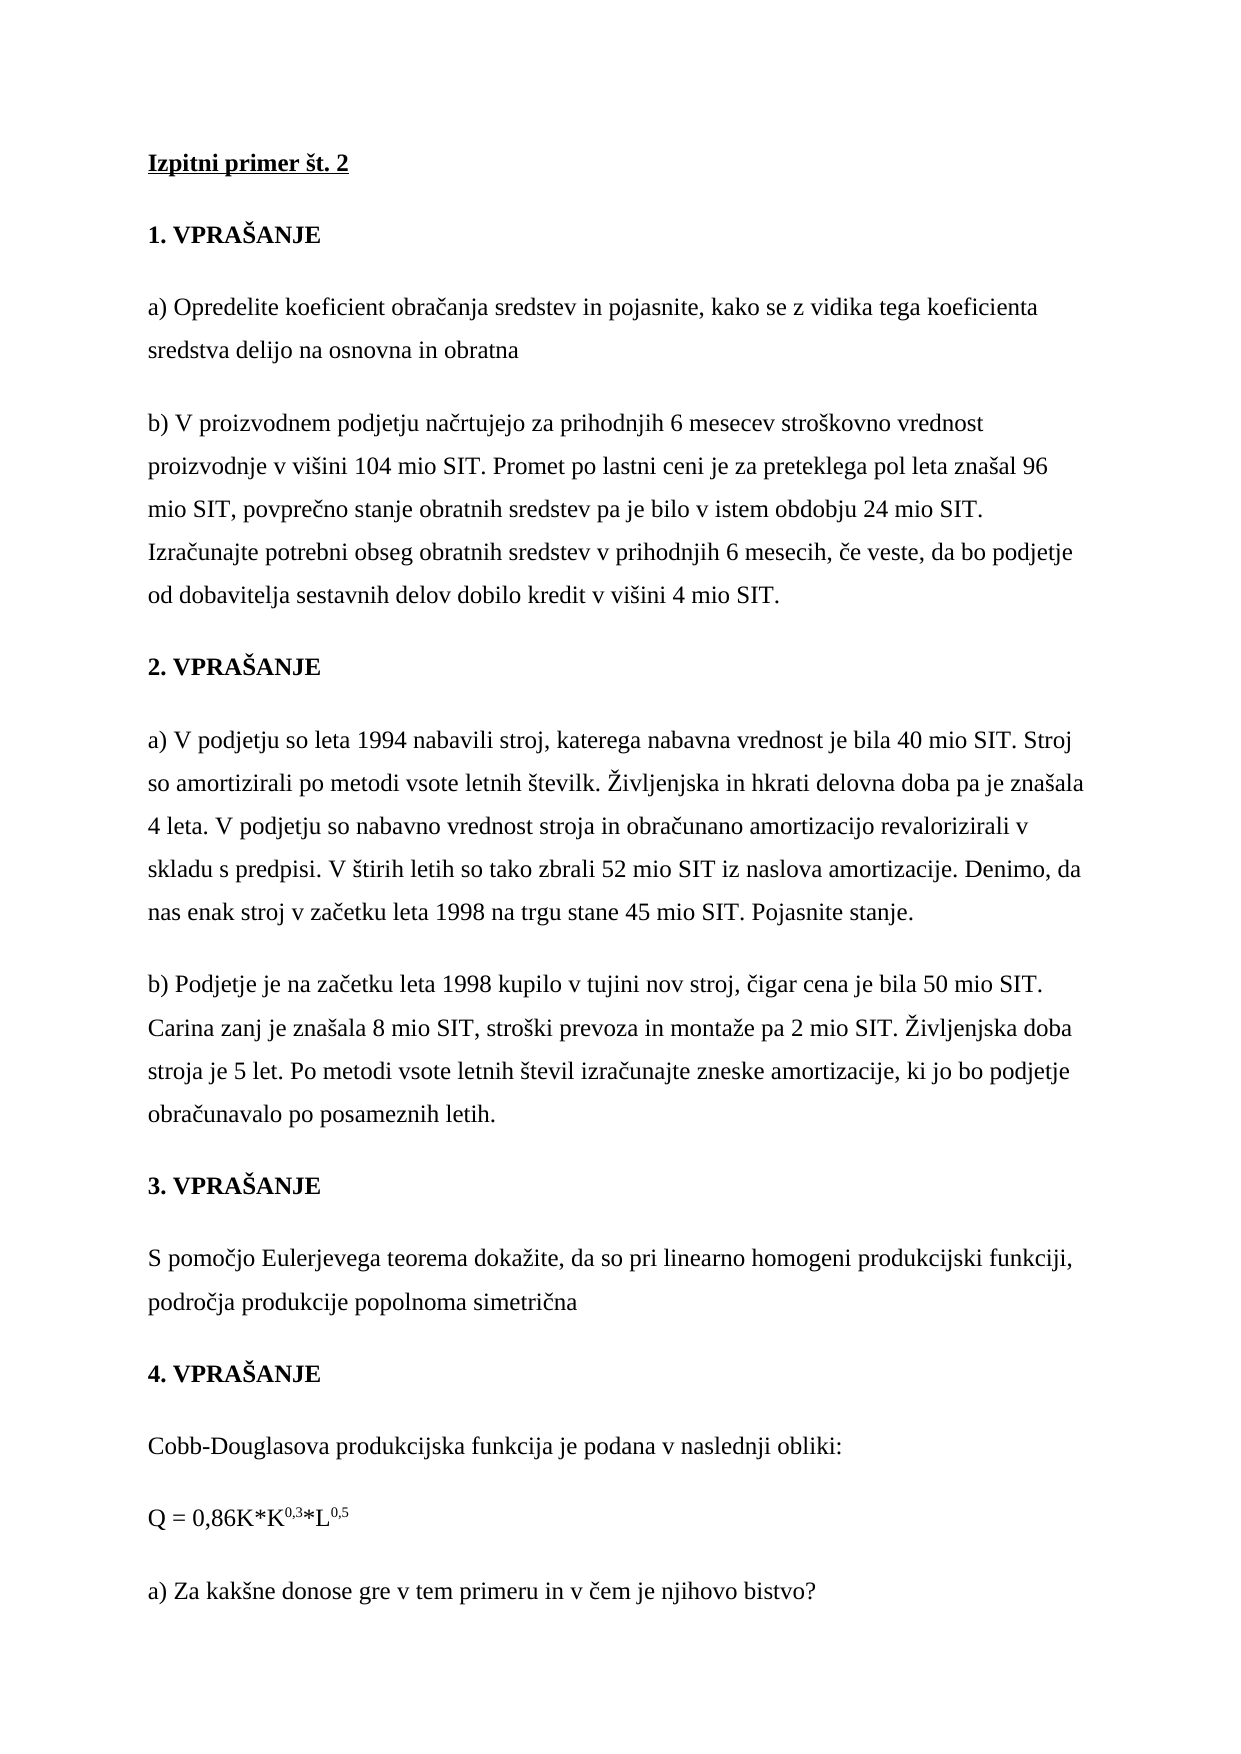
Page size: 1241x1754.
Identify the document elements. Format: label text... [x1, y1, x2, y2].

text b) V proizvodnem podjetju načrtujejo za prihodnjih 6 mesecev stroškovno vrednost proizvodnje v višini 104 mio SIT. Promet po lastni ceni je za preteklega pol leta znašal 96 mio SIT, povprečno stanje obratnih sredstev pa je bilo v istem obdobju 24 mio SIT. Izračunajte potrebni obseg obratnih sredstev v prihodnjih 6 mesecih, če veste, da bo podjetje od dobavitelja sestavnih delov dobilo kredit v višini 4 mio SIT. [148, 408, 1093, 609]
text a) Opredelite koeficient obračanja sredstev in pojasnite, kako se z vidika tega koeficienta sredstva delijo na osnovna in obratna [148, 292, 1093, 364]
text S pomočjo Eulerjevega teorema dokažite, da so pri linearno homogeni produkcijski funkciji, področja produkcije popolnoma simetrična [148, 1243, 1093, 1315]
text 4. VPRAŠANJE [148, 1359, 1093, 1388]
text 3. VPRAŠANJE [148, 1171, 1093, 1200]
text Izpitni primer št. 2 [148, 148, 1093, 176]
text b) Podjetje je na začetku leta 1998 kupilo v tujini nov stroj, čigar cena je bila 50 mio SIT. Carina zanj je znašala 8 mio SIT, stroški prevoza in montaže pa 2 mio SIT. Življenjska doba stroja je 5 let. Po metodi vsote letnih števil izračunajte zneske amortizacije, ki jo bo podjetje obračunavalo po posameznih letih. [148, 969, 1093, 1128]
text Cobb-Douglasova produkcijska funkcija je podana v naslednji obliki: [148, 1431, 1093, 1460]
text a) V podjetju so leta 1994 nabavili stroj, katerega nabavna vrednost je bila 40 mio SIT. Stroj so amortizirali po metodi vsote letnih številk. Življenjska in hkrati delovna doba pa je znašala 4 leta. V podjetju so nabavno vrednost stroja in obračunano amortizacijo revalorizirali v skladu s predpisi. V štirih letih so tako zbrali 52 mio SIT iz naslova amortizacije. Denimo, da nas enak stroj v začetku leta 1998 na trgu stane 45 mio SIT. Pojasnite stanje. [148, 725, 1093, 926]
text 1. VPRAŠANJE [148, 220, 1093, 249]
text 2. VPRAŠANJE [148, 652, 1093, 681]
text a) Za kakšne donose gre v tem primeru in v čem je njihovo bistvo? [148, 1576, 1093, 1604]
text Q = 0,86K*K0,3*L0,5 [148, 1503, 1093, 1532]
